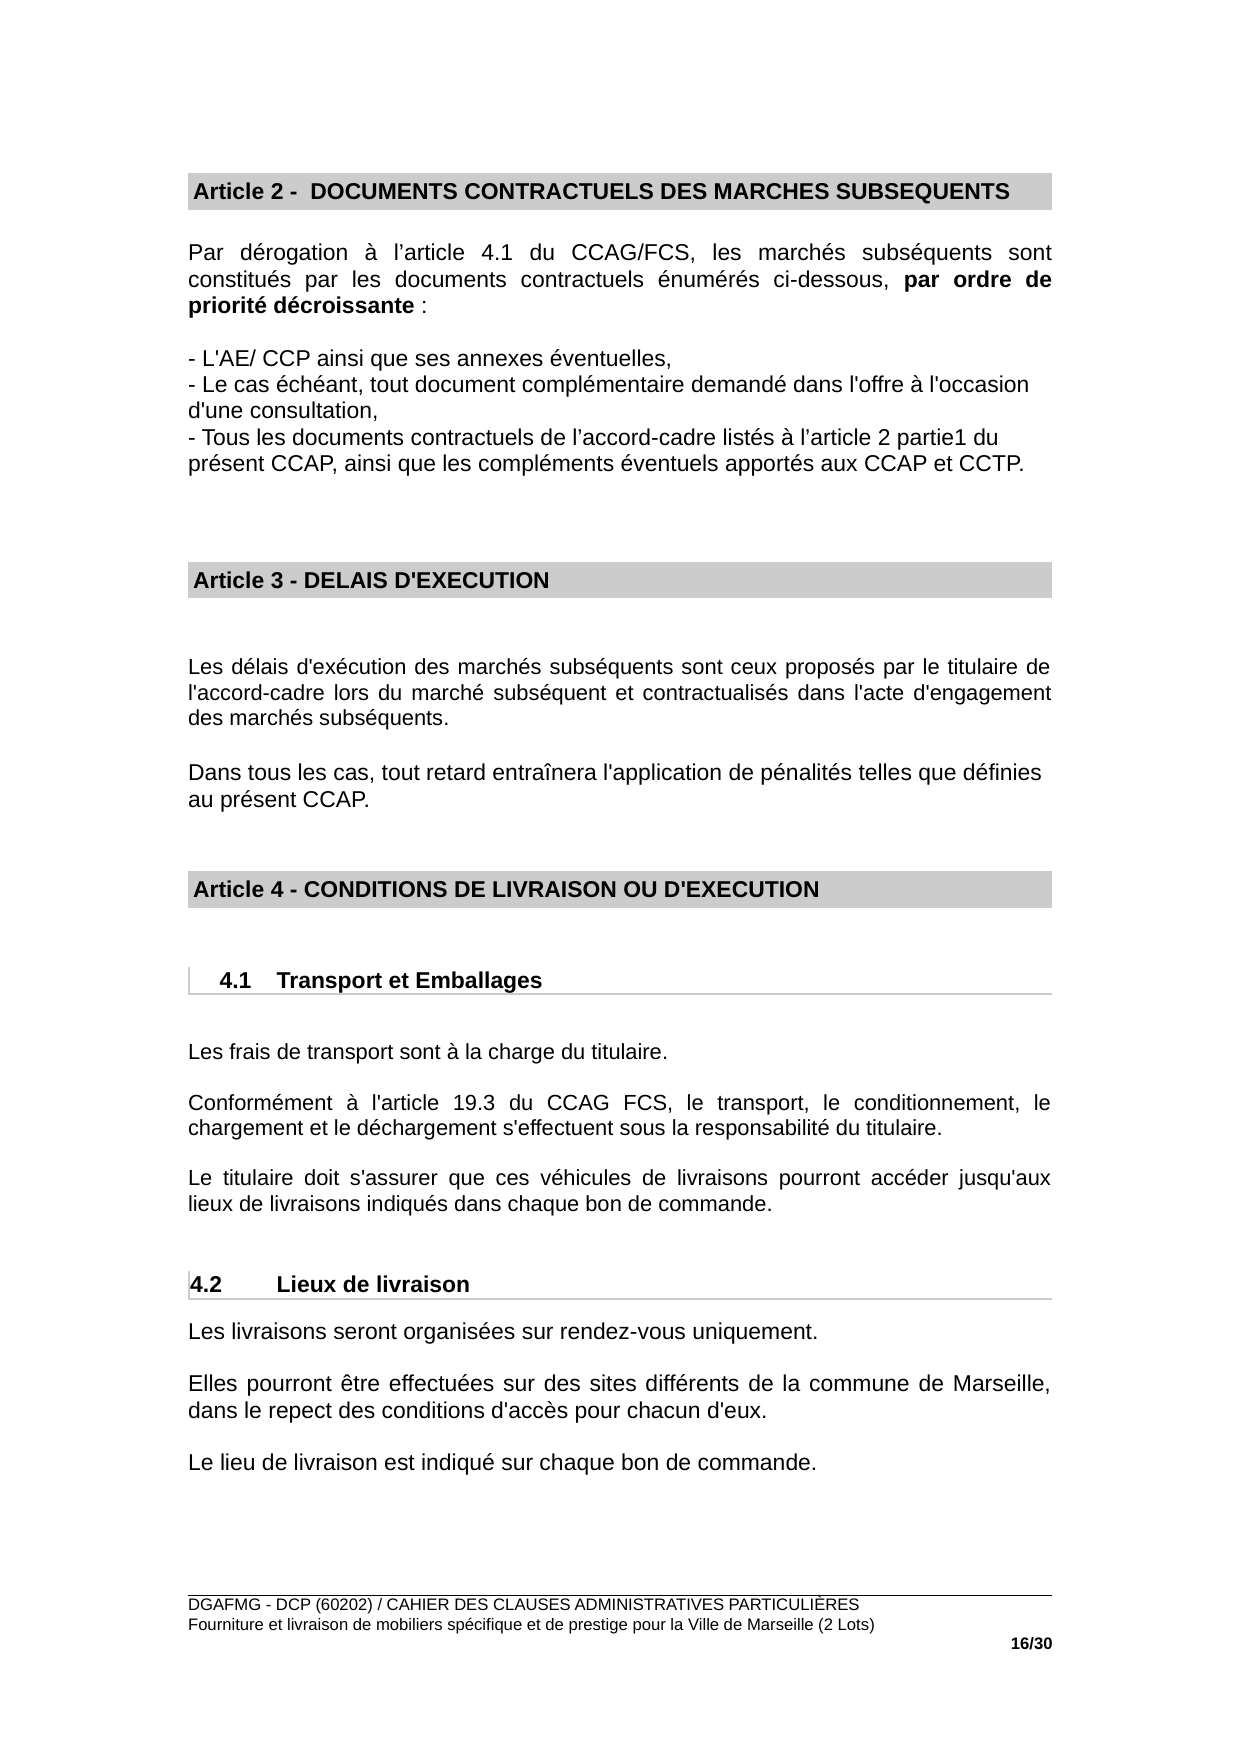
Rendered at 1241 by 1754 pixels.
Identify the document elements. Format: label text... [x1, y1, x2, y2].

subtitle Transport et Emballages [190, 967, 1052, 993]
subtitle DELAIS D'EXECUTION [190, 564, 1050, 596]
text Le lieu de livraison est indiqué sur chaque bon de commande. [188, 1449, 1052, 1476]
text Conformément à l'article 19.3 du CCAG FCS, le transport, le conditionnement, le chargement et le déchargement s'effectuent sous la responsabilité du titulaire. [188, 1089, 1052, 1140]
text Elles pourront être effectuées sur des sites différents de la commune de Marseille, dans le repect des conditions d'accès pour chacun d'eux. [188, 1370, 1052, 1423]
text Le titulaire doit s'assurer que ces véhicules de livraisons pourront accéder jusqu'aux lieux de livraisons indiqués dans chaque bon de commande. [188, 1165, 1052, 1216]
text - Tous les documents contractuels de l’accord-cadre listés à l’article 2 partie1 du présent CCAP, ainsi que les compléments éventuels apportés aux CCAP et CCTP. [188, 424, 1052, 476]
text Dans tous les cas, tout retard entraînera l'application de pénalités telles que définies au présent CCAP. [188, 759, 1052, 812]
text Les délais d'exécution des marchés subséquents sont ceux proposés par le titulaire de l'accord-cadre lors du marché subséquent et contractualisés dans l'acte d'engagement des marchés subséquents. [188, 654, 1052, 730]
text Les frais de transport sont à la charge du titulaire. [188, 1039, 1052, 1064]
subtitle CONDITIONS DE LIVRAISON OU D'EXECUTION [190, 873, 1050, 905]
text Par dérogation à l’article 4.1 du CCAG/FCS, les marchés subséquents sont constitués par les documents contractuels énumérés ci-dessous, par ordre de priorité décroissante : [188, 239, 1052, 318]
text Les livraisons seront organisées sur rendez-vous uniquement. [188, 1318, 1052, 1344]
text - L'AE/ CCP ainsi que ses annexes éventuelles, [188, 345, 1052, 371]
subtitle DOCUMENTS CONTRACTUELS DES MARCHES SUBSEQUENTS [190, 176, 1050, 208]
subtitle Lieux de livraison [190, 1271, 1052, 1298]
text - Le cas échéant, tout document complémentaire demandé dans l'offre à l'occasion d'une consultation, [188, 371, 1052, 424]
